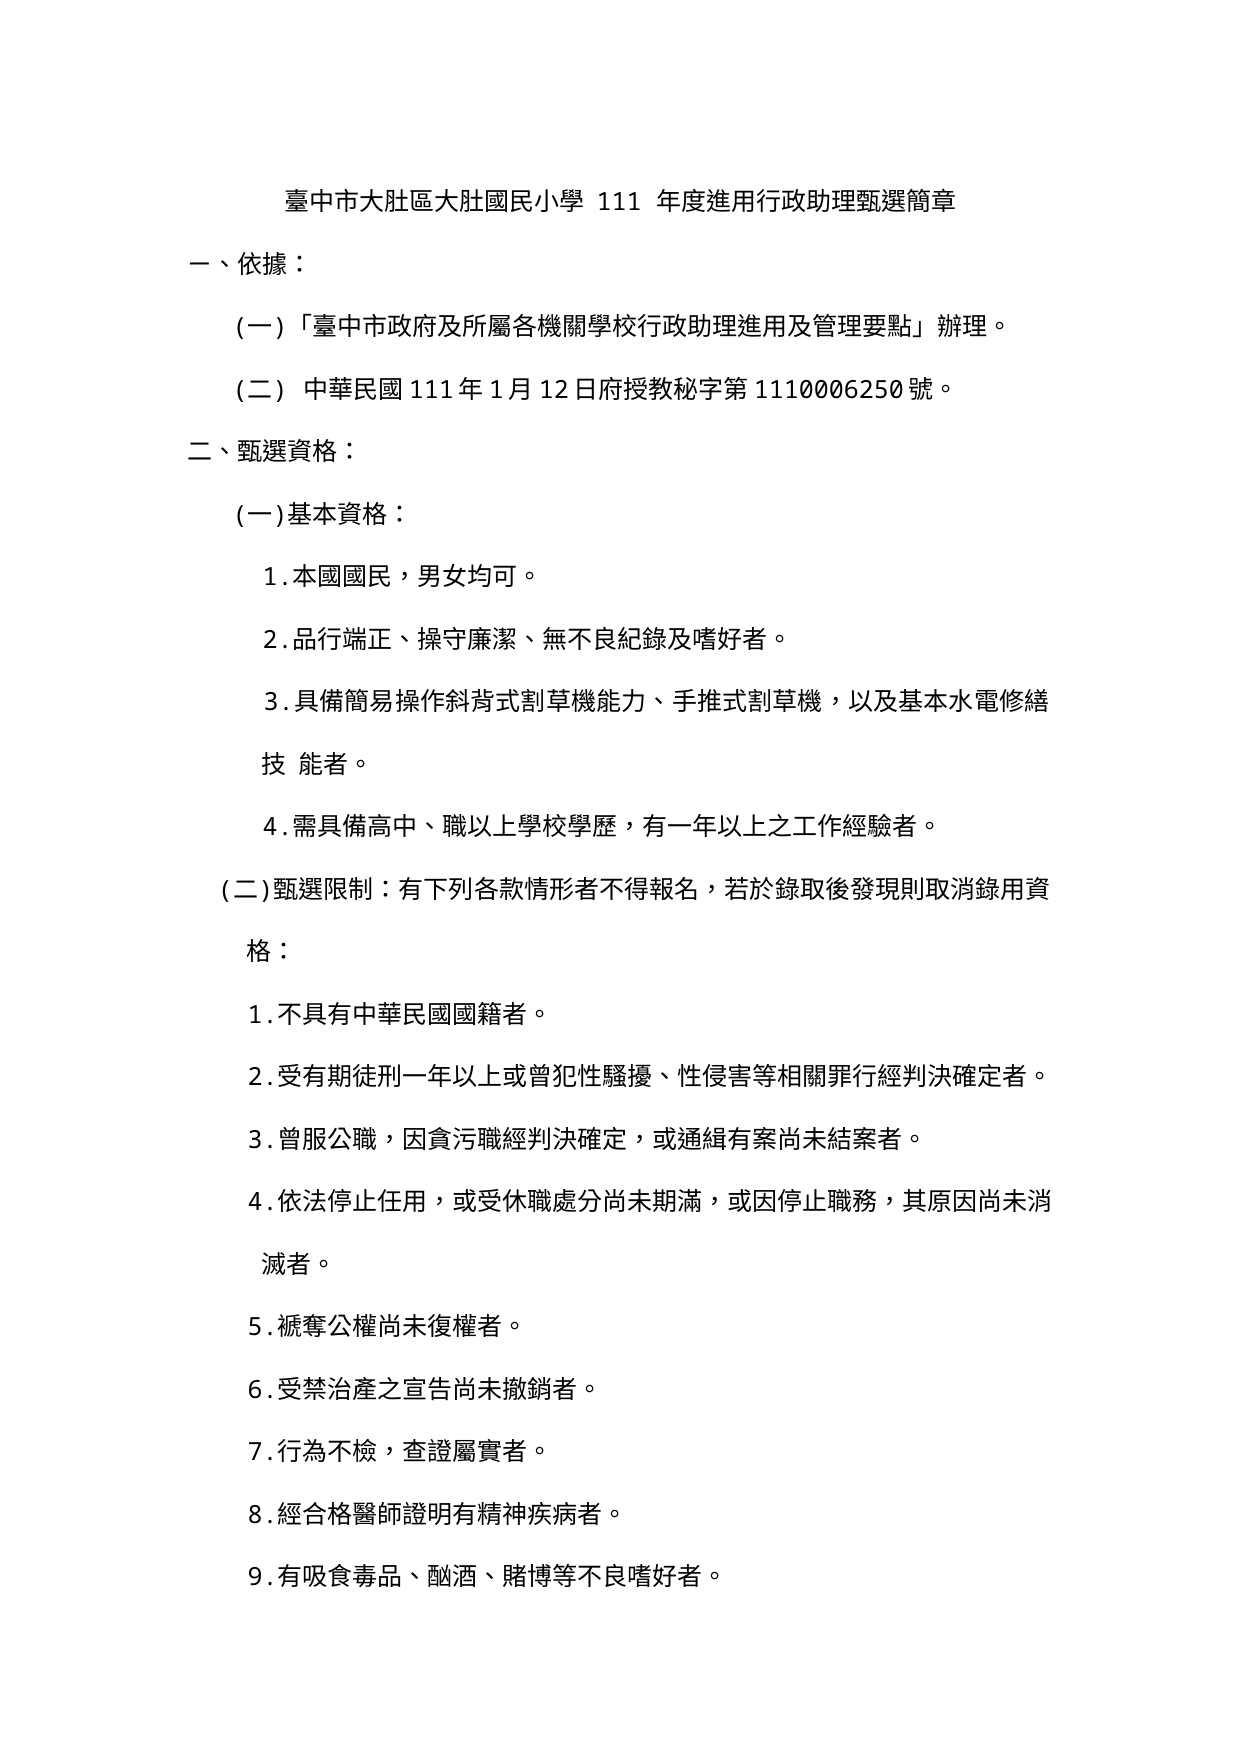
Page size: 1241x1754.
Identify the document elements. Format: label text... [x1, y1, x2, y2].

text 2.品行端正、操守廉潔、無不良紀錄及嗜好者。 [187, 596, 1053, 658]
text 6.受禁治產之宣告尚未撤銷者。 [187, 1346, 1053, 1408]
text ㄧ、依據： [187, 221, 1053, 283]
text 4.需具備高中、職以上學校學歷，有一年以上之工作經驗者。 [187, 783, 1053, 846]
text 9.有吸食毒品、酗酒、賭博等不良嗜好者。 [187, 1533, 1053, 1596]
text (二)甄選限制：有下列各款情形者不得報名，若於錄取後發現則取消錄用資 格： [187, 846, 1053, 971]
text 4.依法停止任用，或受休職處分尚未期滿，或因停止職務，其原因尚未消滅者。 [187, 1158, 1053, 1283]
text (一)基本資格： [187, 471, 1053, 533]
text (一)「臺中市政府及所屬各機關學校行政助理進用及管理要點」辦理。 [187, 283, 1053, 346]
text 8.經合格醫師證明有精神疾病者。 [187, 1471, 1053, 1533]
text 1.本國國民，男女均可。 [187, 533, 1053, 596]
text 2.受有期徒刑一年以上或曾犯性騷擾、性侵害等相關罪行經判決確定者。 [187, 1033, 1053, 1096]
text 二、甄選資格： [187, 408, 1053, 471]
text 3.具備簡易操作斜背式割草機能力、手推式割草機，以及基本水電修繕技 能者。 [187, 658, 1053, 783]
text (二) 中華民國111年1月12日府授教秘字第1110006250號。 [187, 346, 1053, 408]
text 臺中市大肚區大肚國民小學 111 年度進用行政助理甄選簡章 [187, 158, 1053, 221]
text 7.行為不檢，查證屬實者。 [187, 1408, 1053, 1471]
text 1.不具有中華民國國籍者。 [187, 971, 1053, 1033]
text 3.曾服公職，因貪污職經判決確定，或通緝有案尚未結案者。 [187, 1096, 1053, 1158]
text 5.褫奪公權尚未復權者。 [187, 1283, 1053, 1346]
